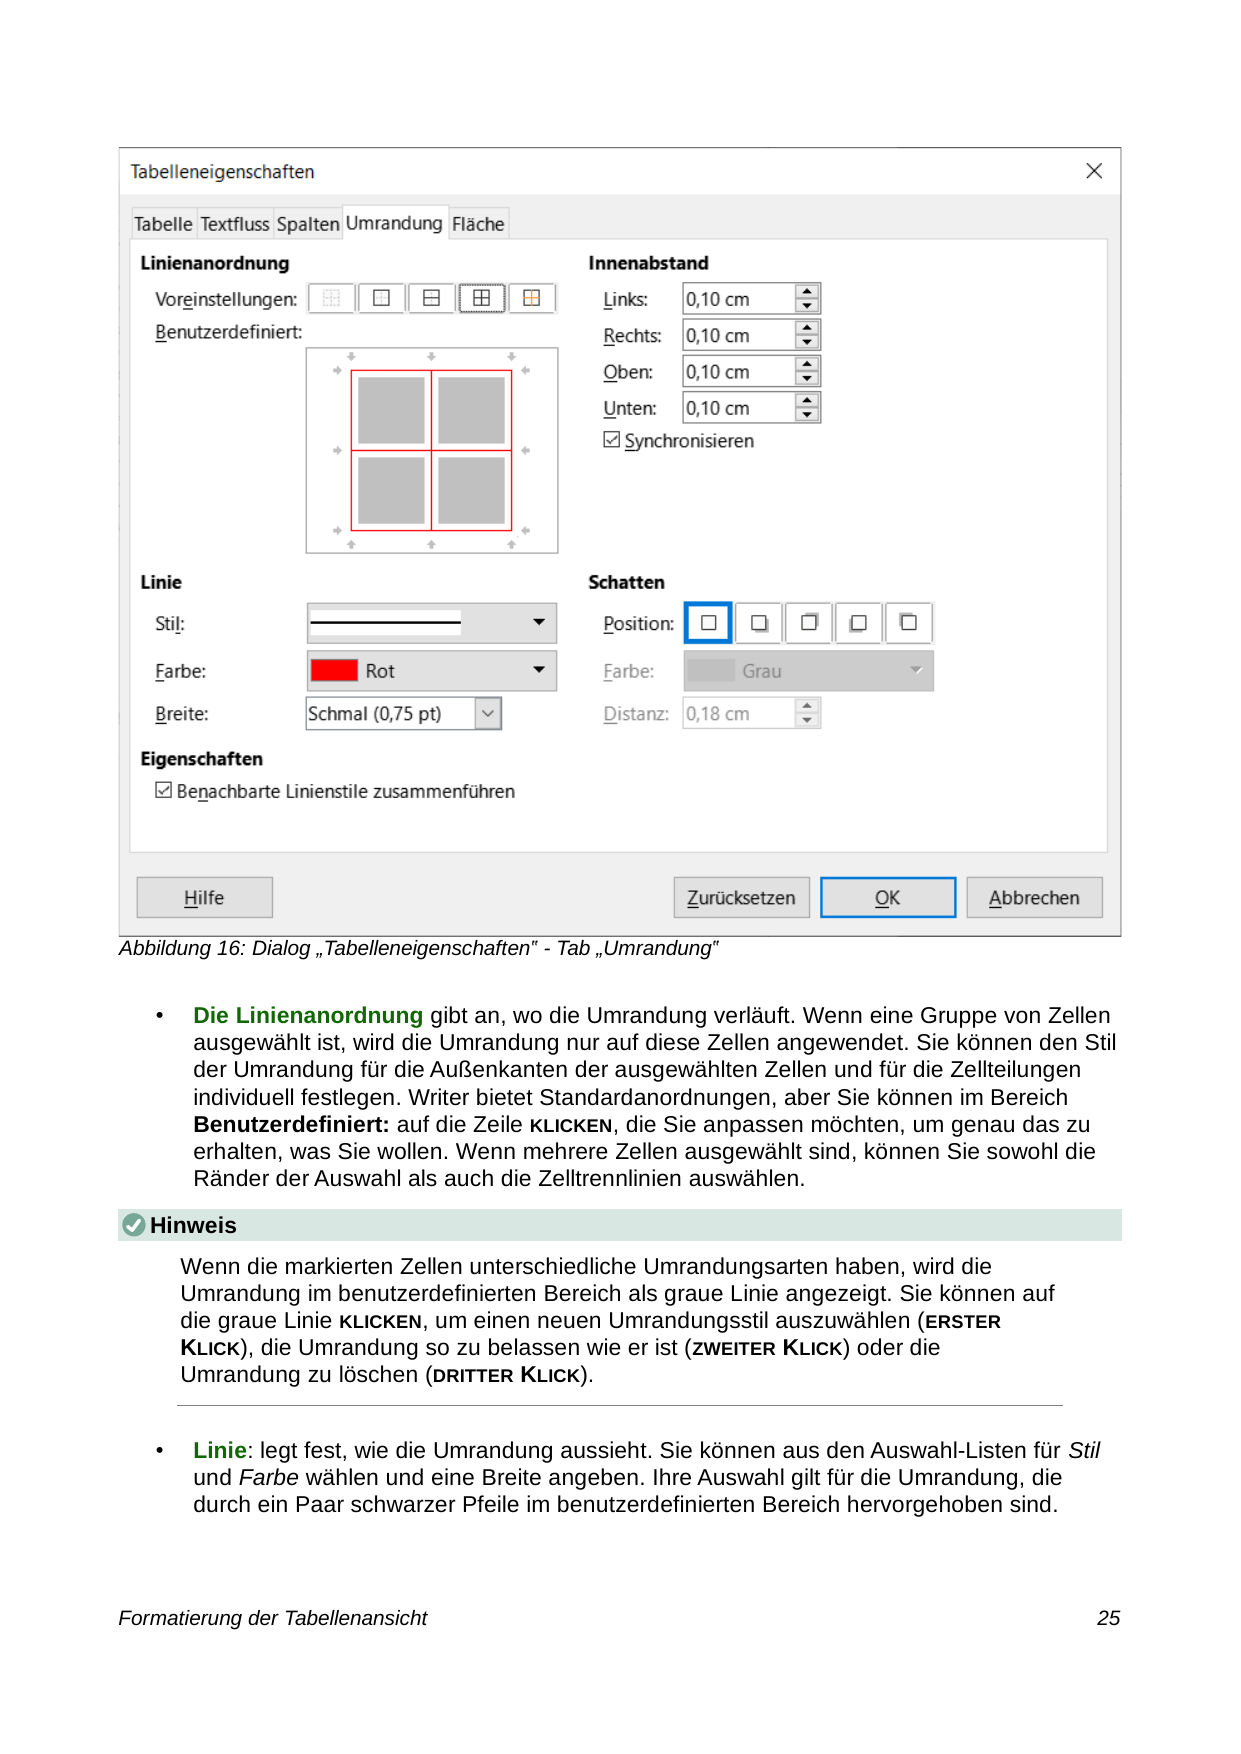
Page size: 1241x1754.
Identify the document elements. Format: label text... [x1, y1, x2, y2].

text Abbildung 16: Dialog „Tabelleneigenschaften‟ - Tab „Umrandung‟ [119, 937, 1121, 960]
picture [118, 147, 1122, 937]
list Die Linienanordnung gibt an, wo die Umrandung verläuft. Wenn eine Gruppe von Zellen ausgewählt ist, wird die Umrandung nur auf diese Zellen angewendet. Sie können den Stil der Umrandung für die Außenkanten der ausgewählten Zellen und für die Zellteilungen individuell festlegen. Writer bietet Standardanordnungen, aber Sie können im Bereich Benutzerdefiniert: auf die Zeile klicken, die Sie anpassen möchten, um genau das zu erhalten, was Sie wollen. Wenn mehrere Zellen ausgewählt sind, können Sie sowohl die Ränder der Auswahl als auch die Zelltrennlinien auswählen. [156, 1002, 1122, 1191]
list Linie: legt fest, wie die Umrandung aussieht. Sie können aus den Auswahl-Listen für Stil und Farbe wählen und eine Breite angeben. Ihre Auswahl gilt für die Umrandung, die durch ein Paar schwarzer Pfeile im benutzerdefinierten Bereich hervorgehoben sind. [156, 1436, 1122, 1517]
subtitle Hinweis [118, 1209, 1122, 1241]
text Wenn die markierten Zellen unterschiedliche Umrandungsarten haben, wird die Umrandung im benutzerdefinierten Bereich als graue Linie angezeigt. Sie können auf die graue Linie klicken, um einen neuen Umrandungsstil auszuwählen (erster Klick), die Umrandung so zu belassen wie er ist (zweiter Klick) oder die Umrandung zu löschen (dritter Klick). [177, 1252, 1063, 1405]
